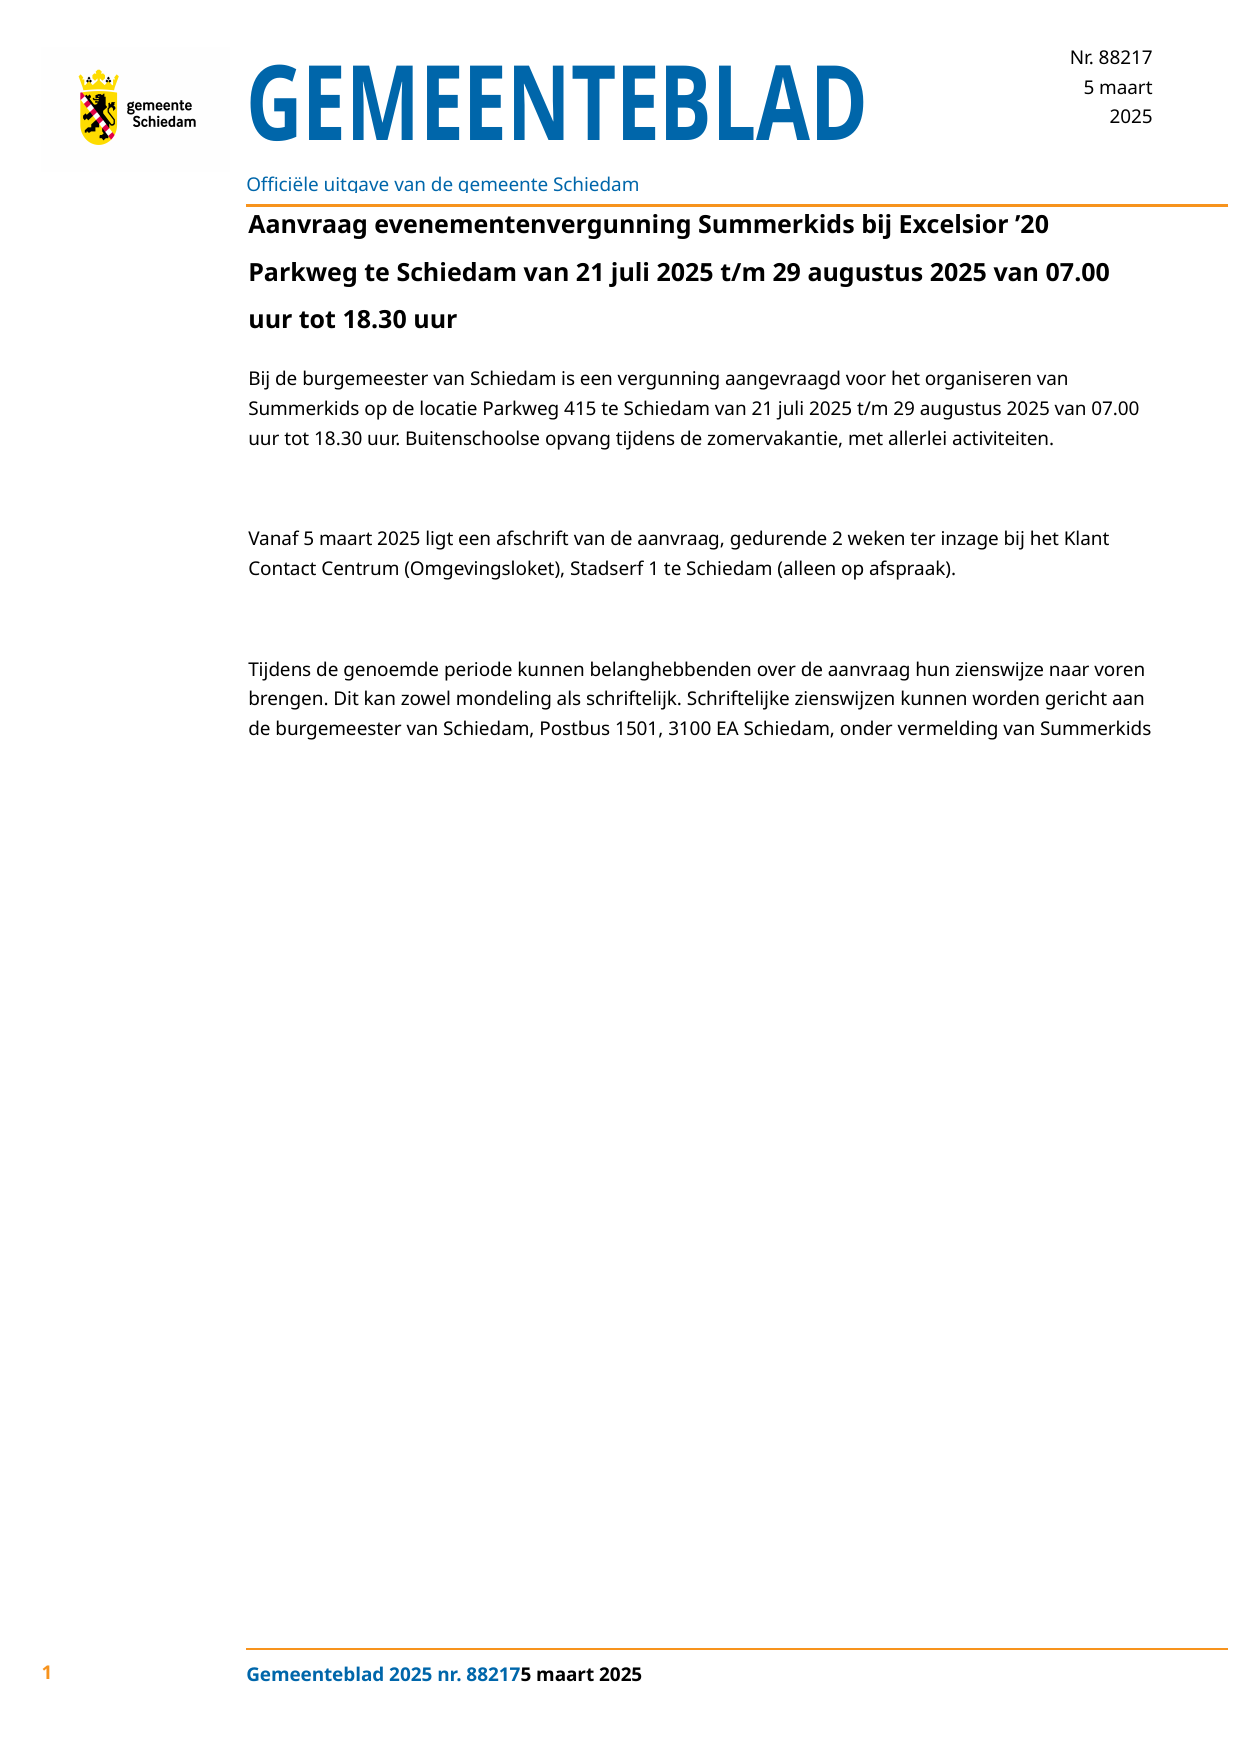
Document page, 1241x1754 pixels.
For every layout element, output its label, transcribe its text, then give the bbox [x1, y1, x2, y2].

picture [41, 47, 231, 172]
text Aanvraag evenementenvergunning Summerkids bij Excelsior ’20 Parkweg te Schiedam van 21 juli 2025 t/m 29 augustus 2025 van 07.00 uur tot 18.30 uur [248, 207, 1152, 336]
text Tijdens de genoemde periode kunnen belanghebbenden over de aanvraag hun zienswijze naar voren brengen. Dit kan zowel mondeling als schriftelijk. Schriftelijke zienswijzen kunnen worden gericht aan de burgemeester van Schiedam, Postbus 1501, 3100 EA Schiedam, onder vermelding van Summerkids [248, 656, 1152, 741]
text Vanaf 5 maart 2025 ligt een afschrift van de aanvraag, gedurende 2 weken ter inzage bij het Klant Contact Centrum (Omgevingsloket), Stadserf 1 te Schiedam (alleen op afspraak). [248, 526, 1152, 581]
text Bij de burgemeester van Schiedam is een vergunning aangevraagd voor het organiseren van Summerkids op de locatie Parkweg 415 te Schiedam van 21 juli 2025 t/m 29 augustus 2025 van 07.00 uur tot 18.30 uur. Buitenschoolse opvang tijdens de zomervakantie, met allerlei activiteiten. [248, 366, 1152, 450]
